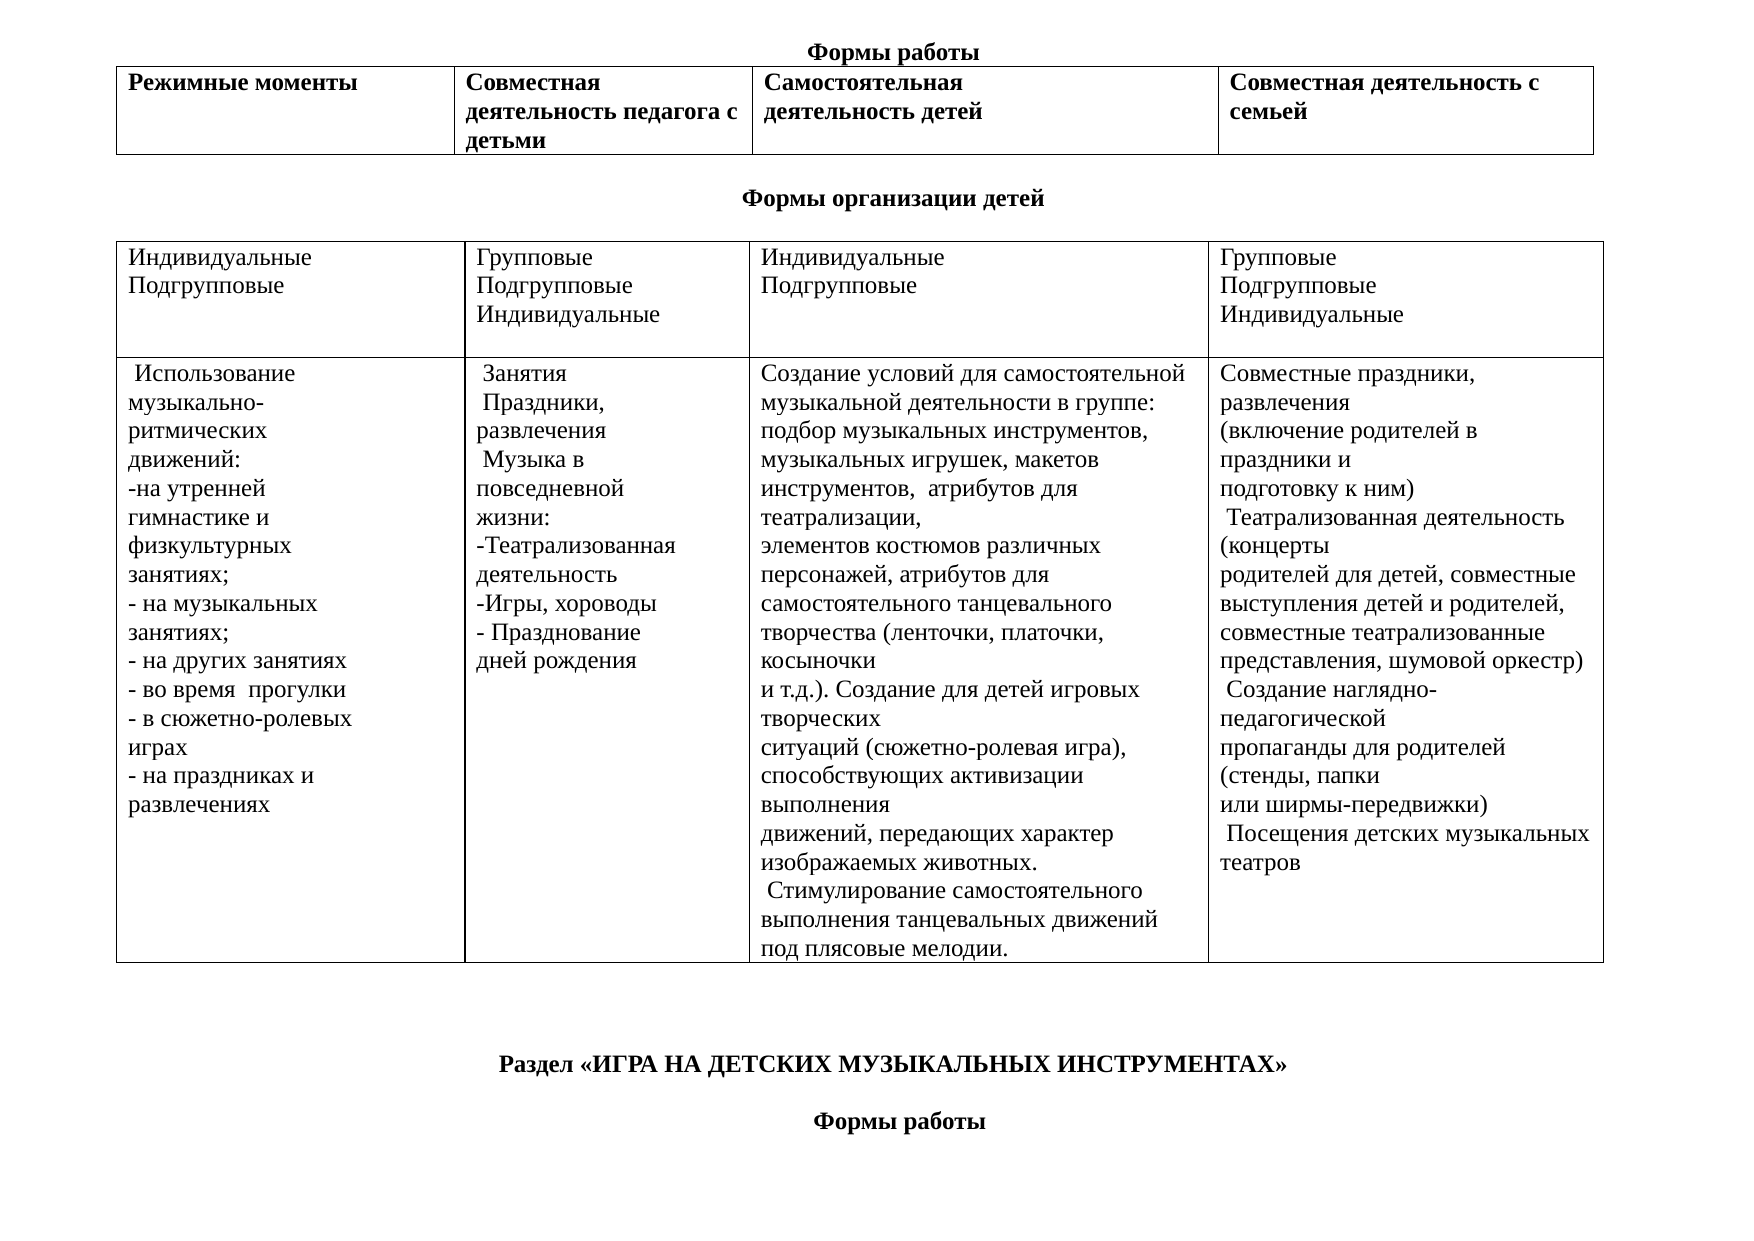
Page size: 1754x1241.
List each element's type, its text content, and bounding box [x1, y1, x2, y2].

table_header Совместная деятельность с семьей [1219, 67, 1593, 153]
table_header Совместная деятельность педагога с детьми [455, 67, 752, 153]
table_cell Совместные праздники, развлечения (включение родителей в праздники и подготовку к ним) Театрализованная деятельность (концерты родителей для детей, совместные выступления детей и родителей, совместные театрализованные представления, шумовой оркестр) Создание наглядно-педагогической пропаганды для родителей (стенды, папки или ширмы-передвижки) Посещения детских музыкальных театров [1209, 358, 1603, 962]
table_header Самостоятельная деятельность детей [753, 67, 1218, 153]
text Формы работы [118, 1106, 1668, 1135]
text Формы организации детей [118, 183, 1668, 212]
table_cell Использование музыкально- ритмических движений: -на утренней гимнастике и физкультурных занятиях; - на музыкальных занятиях; - на других занятиях - во время прогулки - в сюжетно-ролевых играх - на праздниках и развлечениях [117, 358, 464, 962]
table_header Режимные моменты [117, 67, 454, 153]
text Формы работы [118, 37, 1668, 66]
text Раздел «ИГРА НА ДЕТСКИХ МУЗЫКАЛЬНЫХ ИНСТРУМЕНТАХ» [118, 1049, 1668, 1078]
table_header Индивидуальные Подгрупповые [117, 242, 464, 357]
table_header Групповые Подгрупповые Индивидуальные [1209, 242, 1603, 357]
table_cell Создание условий для самостоятельной музыкальной деятельности в группе: подбор музыкальных инструментов, музыкальных игрушек, макетов инструментов, атрибутов для театрализации, элементов костюмов различных персонажей, атрибутов для самостоятельного танцевального творчества (ленточки, платочки, косыночки и т.д.). Создание для детей игровых творческих ситуаций (сюжетно-ролевая игра), способствующих активизации выполнения движений, передающих характер изображаемых животных. Стимулирование самостоятельного выполнения танцевальных движений под плясовые мелодии. [750, 358, 1208, 962]
table_header Групповые Подгрупповые Индивидуальные [466, 242, 749, 357]
table_cell Занятия Праздники, развлечения Музыка в повседневной жизни: -Театрализованная деятельность -Игры, хороводы - Празднование дней рождения [466, 358, 749, 962]
table_header Индивидуальные Подгрупповые [750, 242, 1208, 357]
